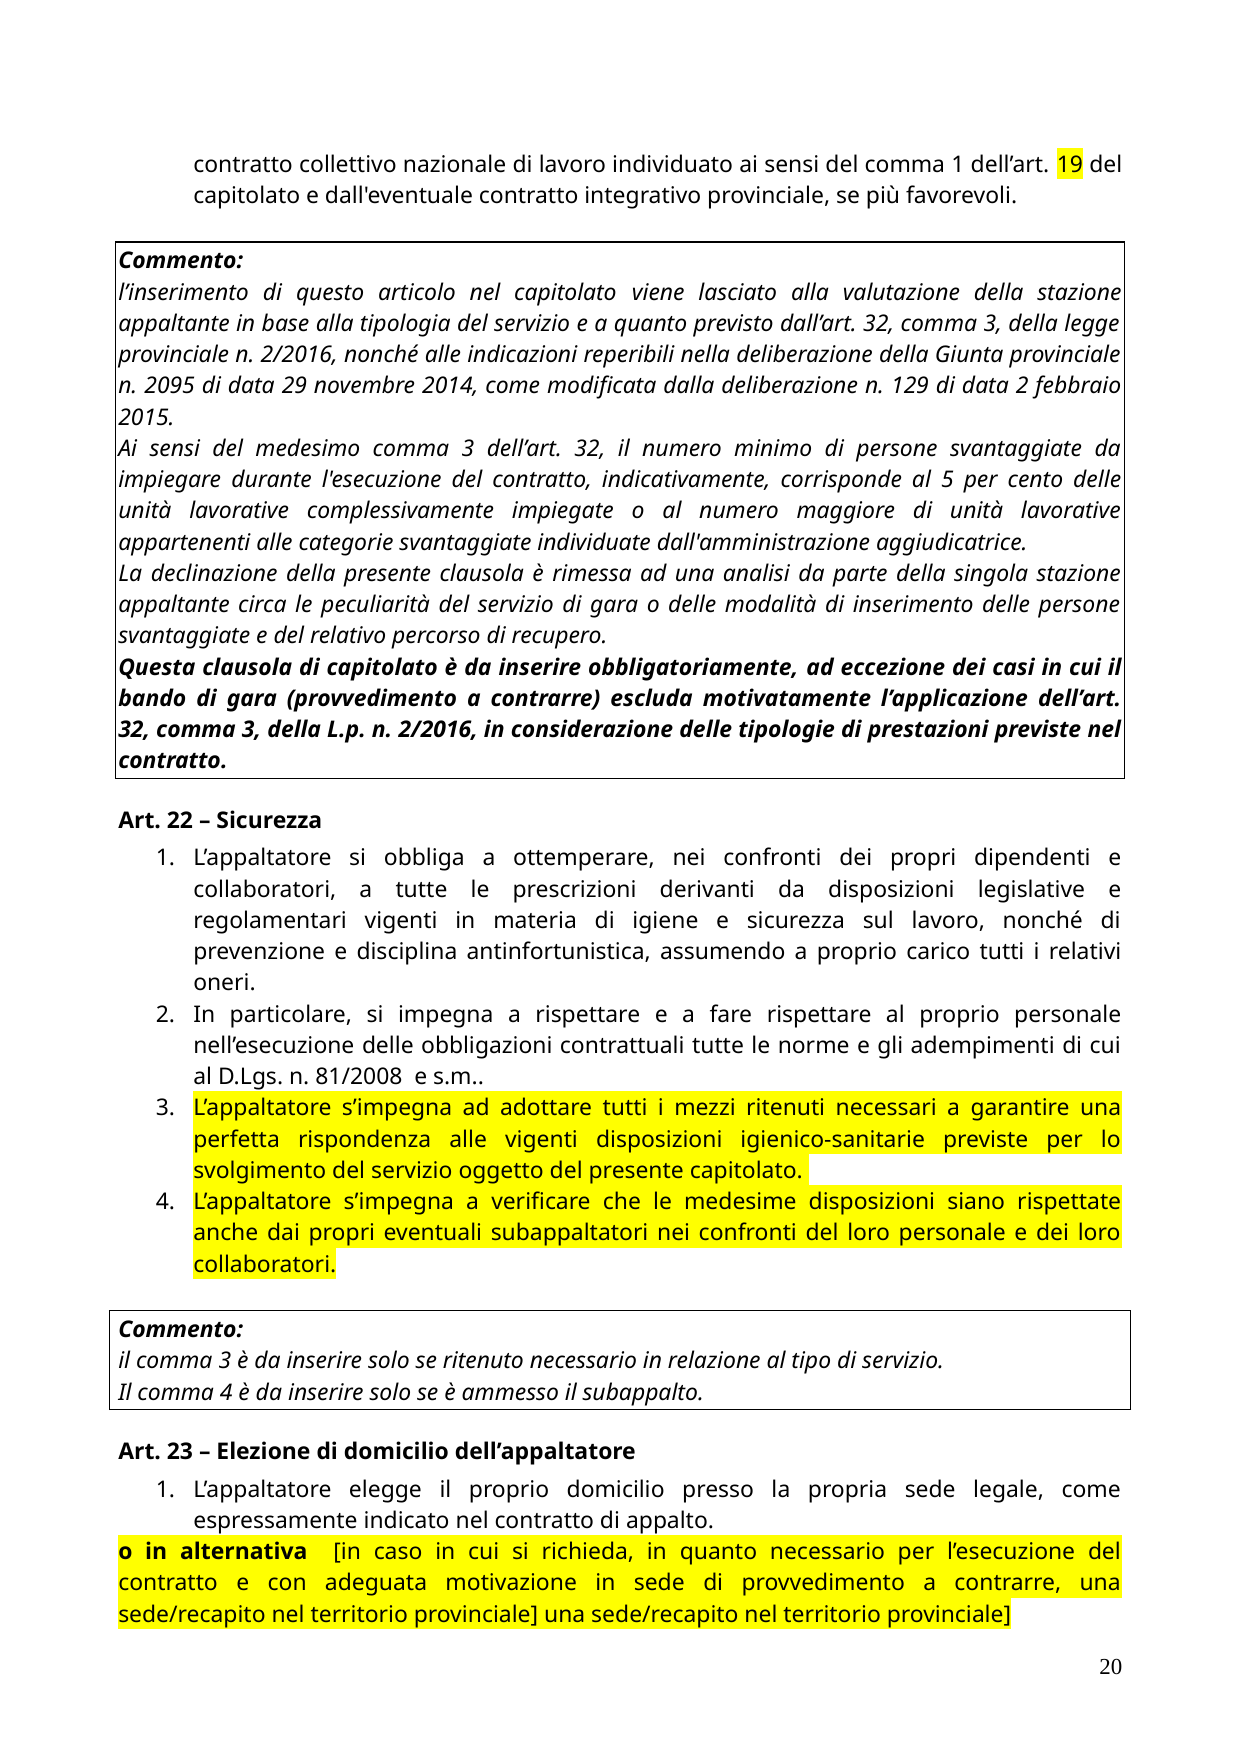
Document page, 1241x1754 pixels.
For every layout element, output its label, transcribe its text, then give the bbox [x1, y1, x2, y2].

text Commento: [110, 1311, 1130, 1344]
subtitle Art. 22 – Sicurezza [118, 804, 1122, 835]
list L’appaltatore s’impegna a verificare che le medesime disposizioni siano rispettate anche dai propri eventuali subappaltatori nei confronti del loro personale e dei loro collaboratori. [156, 1185, 1122, 1279]
text Commento: [116, 243, 1124, 276]
list L’appaltatore elegge il proprio domicilio presso la propria sede legale, come espressamente indicato nel contratto di appalto. [156, 1473, 1122, 1535]
subtitle Art. 23 – Elezione di domicilio dell’appaltatore [118, 1435, 1122, 1466]
text Il comma 4 è da inserire solo se è ammesso il subappalto. [110, 1373, 1130, 1409]
text il comma 3 è da inserire solo se ritenuto necessario in relazione al tipo di servizio. [118, 1344, 1122, 1373]
text o in alternativa [in caso in cui si richieda, in quanto necessario per l’esecuzione del contratto e con adeguata motivazione in sede di provvedimento a contrarre, una sede/recapito nel territorio provinciale] una sede/recapito nel territorio provinciale] [118, 1535, 1122, 1629]
list contratto collettivo nazionale di lavoro individuato ai sensi del comma 1 dell’art. 19 del capitolato e dall'eventuale contratto integrativo provinciale, se più favorevoli. [156, 148, 1122, 210]
list In particolare, si impegna a rispettare e a fare rispettare al proprio personale nell’esecuzione delle obbligazioni contrattuali tutte le norme e gli adempimenti di cui al D.Lgs. n. 81/2008 e s.m.. [156, 998, 1122, 1091]
text Questa clausola di capitolato è da inserire obbligatoriamente, ad eccezione dei casi in cui il bando di gara (provvedimento a contrarre) escluda motivatamente l’applicazione dell’art. 32, comma 3, della L.p. n. 2/2016, in considerazione delle tipologie di prestazioni previste nel contratto. [116, 648, 1124, 778]
list L’appaltatore si obbliga a ottemperare, nei confronti dei propri dipendenti e collaboratori, a tutte le prescrizioni derivanti da disposizioni legislative e regolamentari vigenti in materia di igiene e sicurezza sul lavoro, nonché di prevenzione e disciplina antinfortunistica, assumendo a proprio carico tutti i relativi oneri. [156, 841, 1122, 998]
text La declinazione della presente clausola è rimessa ad una analisi da parte della singola stazione appaltante circa le peculiarità del servizio di gara o delle modalità di inserimento delle persone svantaggiate e del relativo percorso di recupero. [118, 557, 1122, 648]
text l’inserimento di questo articolo nel capitolato viene lasciato alla valutazione della stazione appaltante in base alla tipologia del servizio e a quanto previsto dall’art. 32, comma 3, della legge provinciale n. 2/2016, nonché alle indicazioni reperibili nella deliberazione della Giunta provinciale n. 2095 di data 29 novembre 2014, come modificata dalla deliberazione n. 129 di data 2 febbraio 2015. [118, 276, 1122, 432]
list L’appaltatore s’impegna ad adottare tutti i mezzi ritenuti necessari a garantire una perfetta rispondenza alle vigenti disposizioni igienico-sanitarie previste per lo svolgimento del servizio oggetto del presente capitolato. [156, 1091, 1122, 1185]
text Ai sensi del medesimo comma 3 dell’art. 32, il numero minimo di persone svantaggiate da impiegare durante l'esecuzione del contratto, indicativamente, corrisponde al 5 per cento delle unità lavorative complessivamente impiegate o al numero maggiore di unità lavorative appartenenti alle categorie svantaggiate individuate dall'amministrazione aggiudicatrice. [118, 432, 1122, 557]
